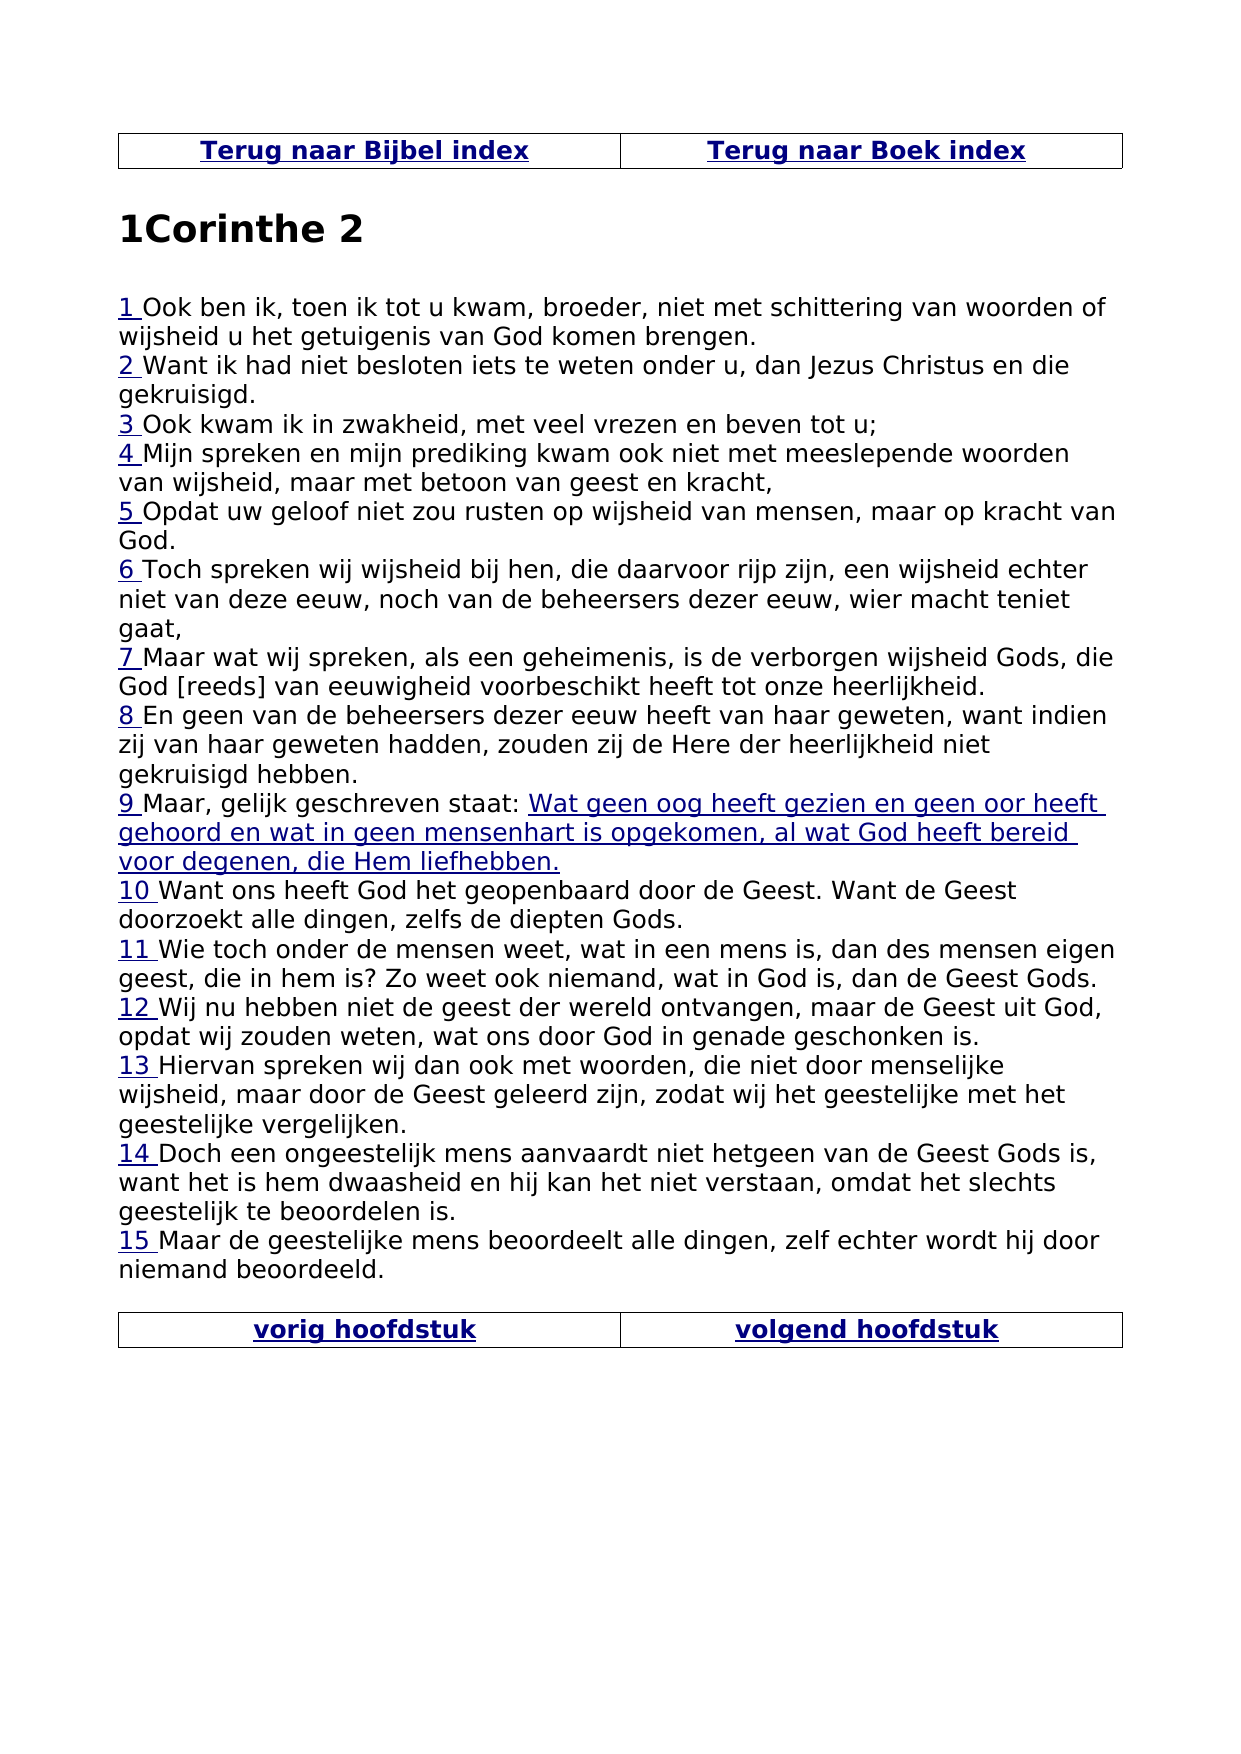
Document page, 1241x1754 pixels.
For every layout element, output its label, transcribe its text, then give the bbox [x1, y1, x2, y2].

table_header Terug naar Bijbel index [119, 134, 620, 168]
subtitle 1Corinthe 2 [118, 208, 1122, 252]
table_header vorig hoofdstuk [119, 1313, 620, 1347]
table_header Terug naar Boek index [621, 134, 1122, 168]
text 1 Ook ben ik, toen ik tot u kwam, broeder, niet met schittering van woorden of wijsheid u het getuigenis van God komen brengen. 2 Want ik had niet besloten iets te weten onder u, dan Jezus Christus en die gekruisigd. 3 Ook kwam ik in zwakheid, met veel vrezen en beven tot u; 4 Mijn spreken en mijn prediking kwam ook niet met meeslepende woorden van wijsheid, maar met betoon van geest en kracht, 5 Opdat uw geloof niet zou rusten op wijsheid van mensen, maar op kracht van God. 6 Toch spreken wij wijsheid bij hen, die daarvoor rijp zijn, een wijsheid echter niet van deze eeuw, noch van de beheersers dezer eeuw, wier macht teniet gaat, 7 Maar wat wij spreken, als een geheimenis, is de verborgen wijsheid Gods, die God [reeds] van eeuwigheid voorbeschikt heeft tot onze heerlijkheid. 8 En geen van de beheersers dezer eeuw heeft van haar geweten, want indien zij van haar geweten hadden, zouden zij de Here der heerlijkheid niet gekruisigd hebben. 9 Maar, gelijk geschreven staat: Wat geen oog heeft gezien en geen oor heeft gehoord en wat in geen mensenhart is opgekomen, al wat God heeft bereid voor degenen, die Hem liefhebben. 10 Want ons heeft God het geopenbaard door de Geest. Want de Geest doorzoekt alle dingen, zelfs de diepten Gods. 11 Wie toch onder de mensen weet, wat in een mens is, dan des mensen eigen geest, die in hem is? Zo weet ook niemand, wat in God is, dan de Geest Gods. 12 Wij nu hebben niet de geest der wereld ontvangen, maar de Geest uit God, opdat wij zouden weten, wat ons door God in genade geschonken is. 13 Hiervan spreken wij dan ook met woorden, die niet door menselijke wijsheid, maar door de Geest geleerd zijn, zodat wij het geestelijke met het geestelijke vergelijken. 14 Doch een ongeestelijk mens aanvaardt niet hetgeen van de Geest Gods is, want het is hem dwaasheid en hij kan het niet verstaan, omdat het slechts geestelijk te beoordelen is. 15 Maar de geestelijke mens beoordeelt alle dingen, zelf echter wordt hij door niemand beoordeeld. [118, 264, 1122, 1285]
table_header volgend hoofdstuk [621, 1313, 1122, 1347]
